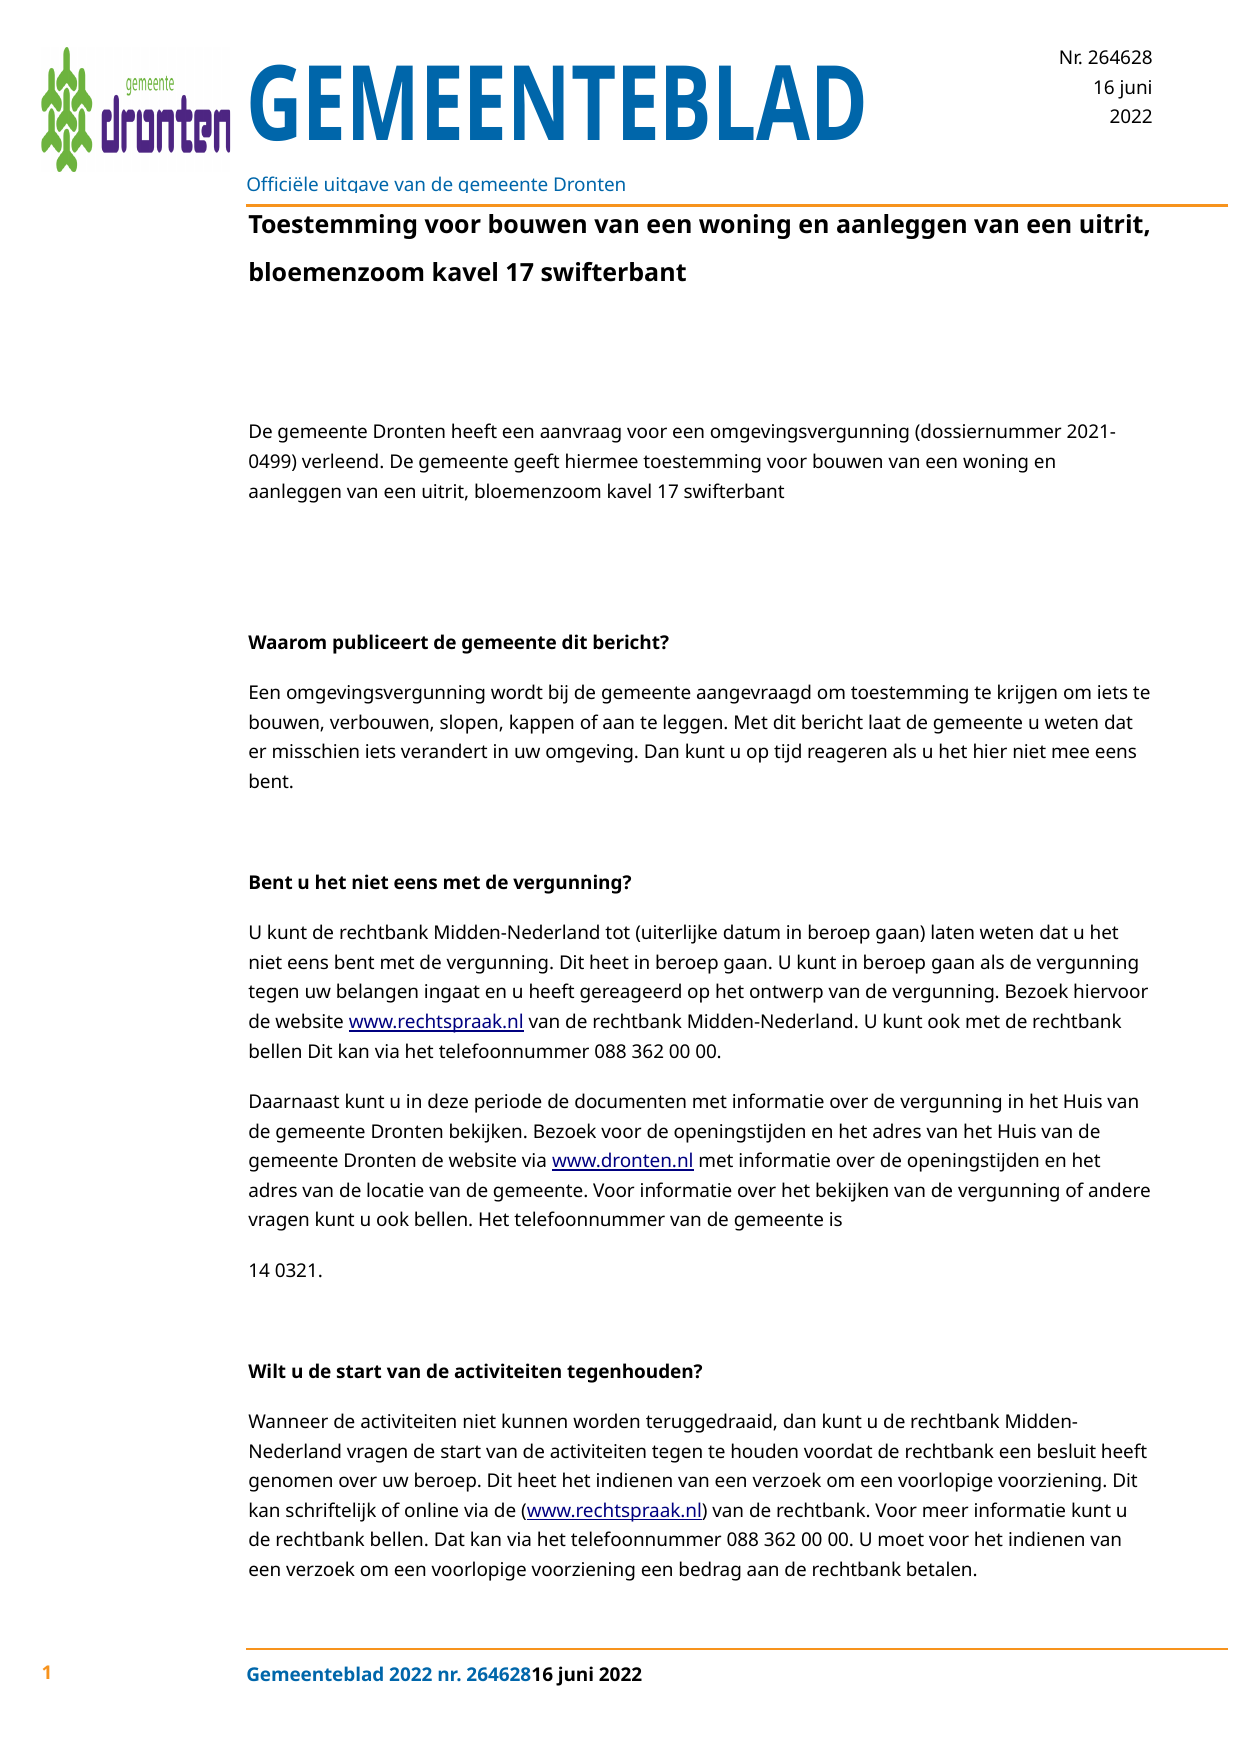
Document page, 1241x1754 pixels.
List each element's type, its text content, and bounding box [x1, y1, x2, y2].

text Wilt u de start van de activiteiten tegenhouden? [248, 1358, 1152, 1384]
text Toestemming voor bouwen van een woning en aanleggen van een uitrit, bloemenzoom kavel 17 swifterbant [248, 207, 1152, 288]
text De gemeente Dronten heeft een aanvraag voor een omgevingsvergunning (dossiernummer 2021-0499) verleend. De gemeente geeft hiermee toestemming voor bouwen van een woning en aanleggen van een uitrit, bloemenzoom kavel 17 swifterbant [248, 419, 1152, 504]
picture [41, 47, 231, 172]
text Wanneer de activiteiten niet kunnen worden teruggedraaid, dan kunt u de rechtbank Midden-Nederland vragen de start van de activiteiten tegen te houden voordat de rechtbank een besluit heeft genomen over uw beroep. Dit heet het indienen van een verzoek om een voorlopige voorziening. Dit kan schriftelijk of online via de (www.rechtspraak.nl) van de rechtbank. Voor meer informatie kunt u de rechtbank bellen. Dat kan via het telefoonnummer 088 362 00 00. U moet voor het indienen van een verzoek om een voorlopige voorziening een bedrag aan de rechtbank betalen. [248, 1408, 1152, 1582]
text Waarom publiceert de gemeente dit bericht? [248, 629, 1152, 655]
text Een omgevingsvergunning wordt bij de gemeente aangevraagd om toestemming te krijgen om iets te bouwen, verbouwen, slopen, kappen of aan te leggen. Met dit bericht laat de gemeente u weten dat er misschien iets verandert in uw omgeving. Dan kunt u op tijd reageren als u het hier niet mee eens bent. [248, 679, 1152, 794]
text U kunt de rechtbank Midden-Nederland tot (uiterlijke datum in beroep gaan) laten weten dat u het niet eens bent met de vergunning. Dit heet in beroep gaan. U kunt in beroep gaan als de vergunning tegen uw belangen ingaat en u heeft gereageerd op het ontwerp van de vergunning. Bezoek hiervoor de website www.rechtspraak.nl van de rechtbank Midden-Nederland. U kunt ook met de rechtbank bellen Dit kan via het telefoonnummer 088 362 00 00. [248, 919, 1152, 1064]
text Daarnaast kunt u in deze periode de documenten met informatie over de vergunning in het Huis van de gemeente Dronten bekijken. Bezoek voor de openingstijden en het adres van het Huis van de gemeente Dronten de website via www.dronten.nl met informatie over de openingstijden en het adres van de locatie van de gemeente. Voor informatie over het bekijken van de vergunning of andere vragen kunt u ook bellen. Het telefoonnummer van de gemeente is [248, 1088, 1152, 1232]
text 14 0321. [248, 1257, 1152, 1283]
text Bent u het niet eens met de vergunning? [248, 869, 1152, 895]
